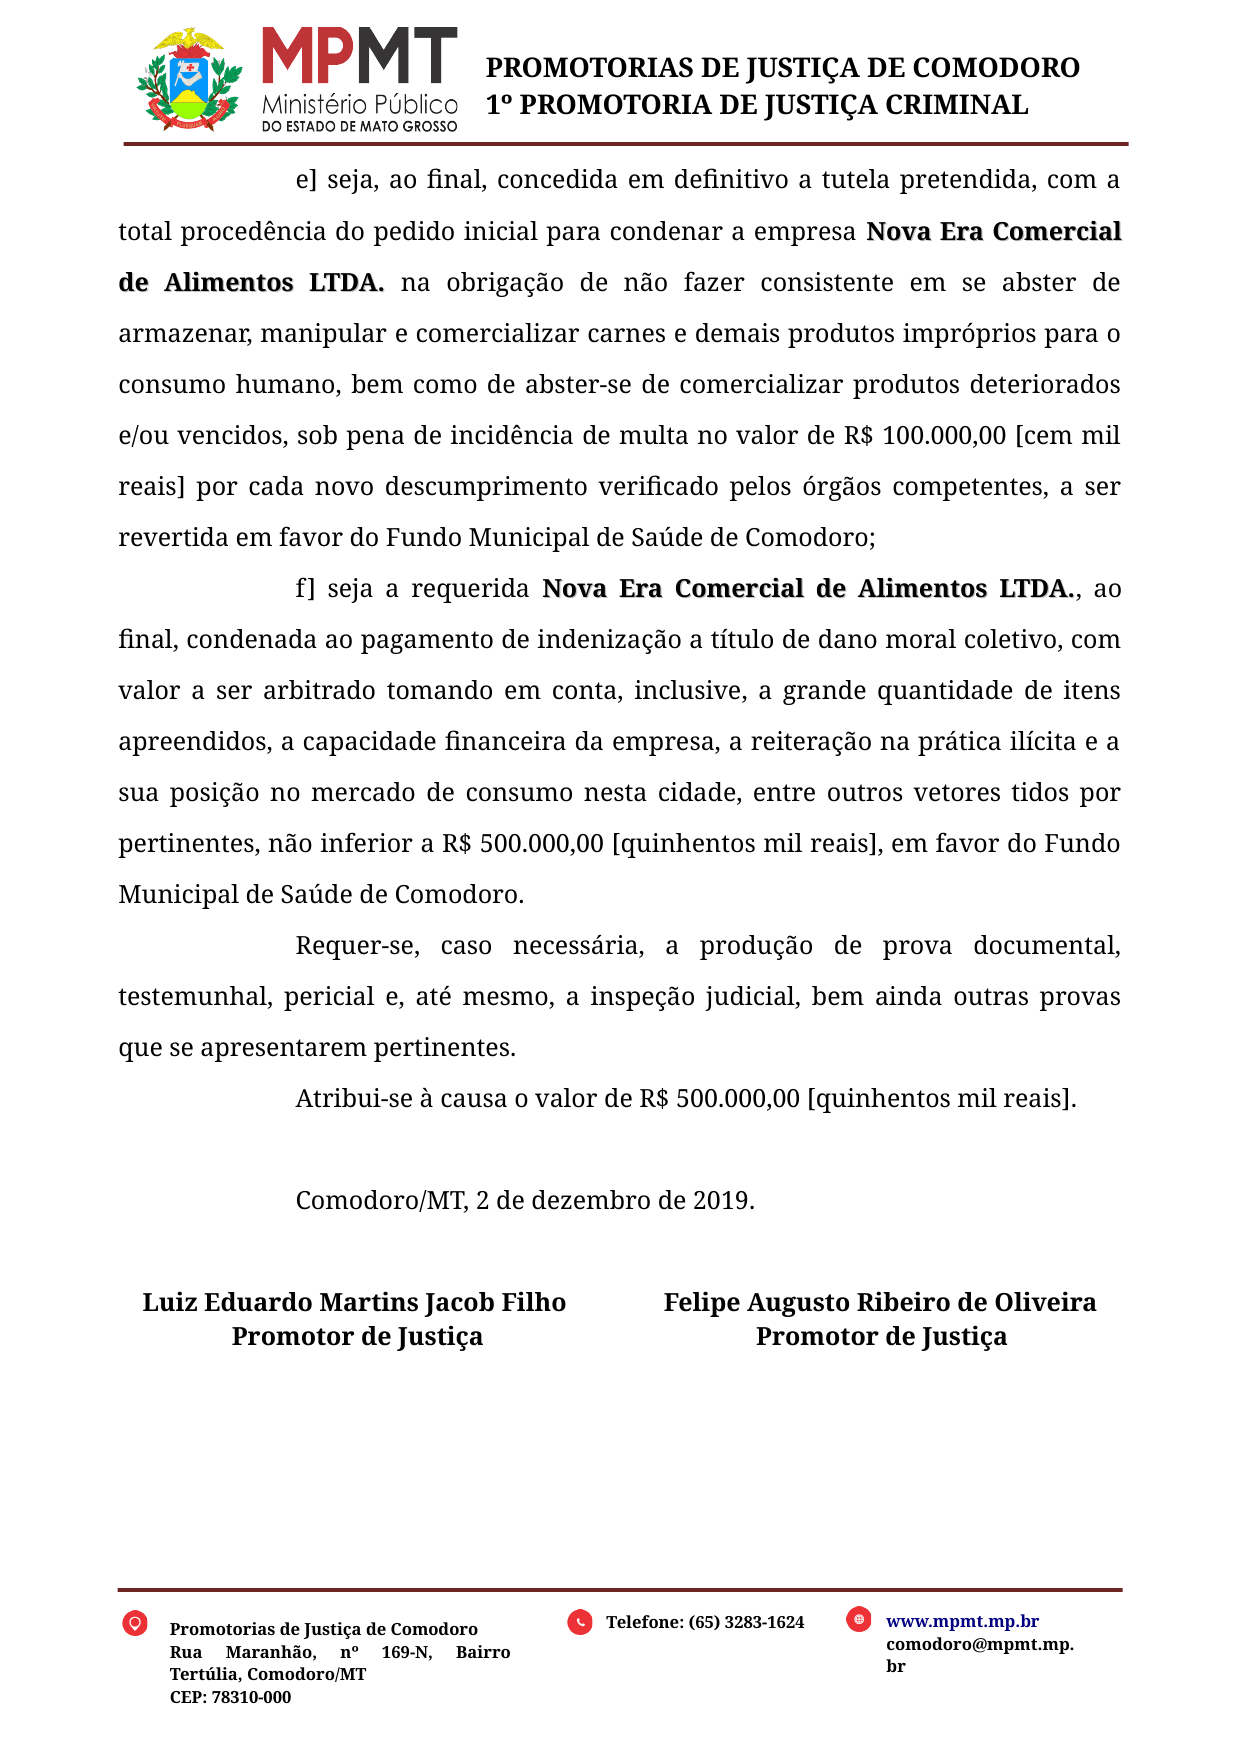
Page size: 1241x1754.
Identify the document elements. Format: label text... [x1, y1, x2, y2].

text Requer-se, caso necessária, a produção de prova documental, testemunhal, pericial e, até mesmo, a inspeção judicial, bem ainda outras provas que se apresentarem pertinentes. [118, 928, 1122, 1064]
picture [136, 27, 458, 132]
picture [846, 1606, 872, 1632]
text f] seja a requerida Nova Era Comercial de Alimentos LTDA., ao final, condenada ao pagamento de indenização a título de dano moral coletivo, com valor a ser arbitrado tomando em conta, inclusive, a grande quantidade de itens apreendidos, a capacidade financeira da empresa, a reiteração na prática ilícita e a sua posição no mercado de consumo nesta cidade, entre outros vetores tidos por pertinentes, não inferior a R$ 500.000,00 [quinhentos mil reais], em favor do Fundo Municipal de Saúde de Comodoro. [118, 570, 1122, 911]
text Promotor de Justiça Promotor de Justiça [118, 1319, 1122, 1353]
picture [117, 1588, 1123, 1592]
text e] seja, ao final, concedida em definitivo a tutela pretendida, com a total procedência do pedido inicial para condenar a empresa Nova Era Comercial de Alimentos LTDA. na obrigação de não fazer consistente em se abster de armazenar, manipular e comercializar carnes e demais produtos impróprios para o consumo humano, bem como de abster-se de comercializar produtos deteriorados e/ou vencidos, sob pena de incidência de multa no valor de R$ 100.000,00 [cem mil reais] por cada novo descumprimento verificado pelos órgãos competentes, a ser revertida em favor do Fundo Municipal de Saúde de Comodoro; [118, 123, 1122, 553]
picture [567, 1609, 593, 1635]
picture [123, 142, 1129, 146]
text Comodoro/MT, 2 de dezembro de 2019. [118, 1183, 1122, 1217]
text Luiz Eduardo Martins Jacob Filho Felipe Augusto Ribeiro de Oliveira [118, 1285, 1122, 1319]
picture [122, 1610, 148, 1636]
text Atribui-se à causa o valor de R$ 500.000,00 [quinhentos mil reais]. [118, 1081, 1122, 1115]
